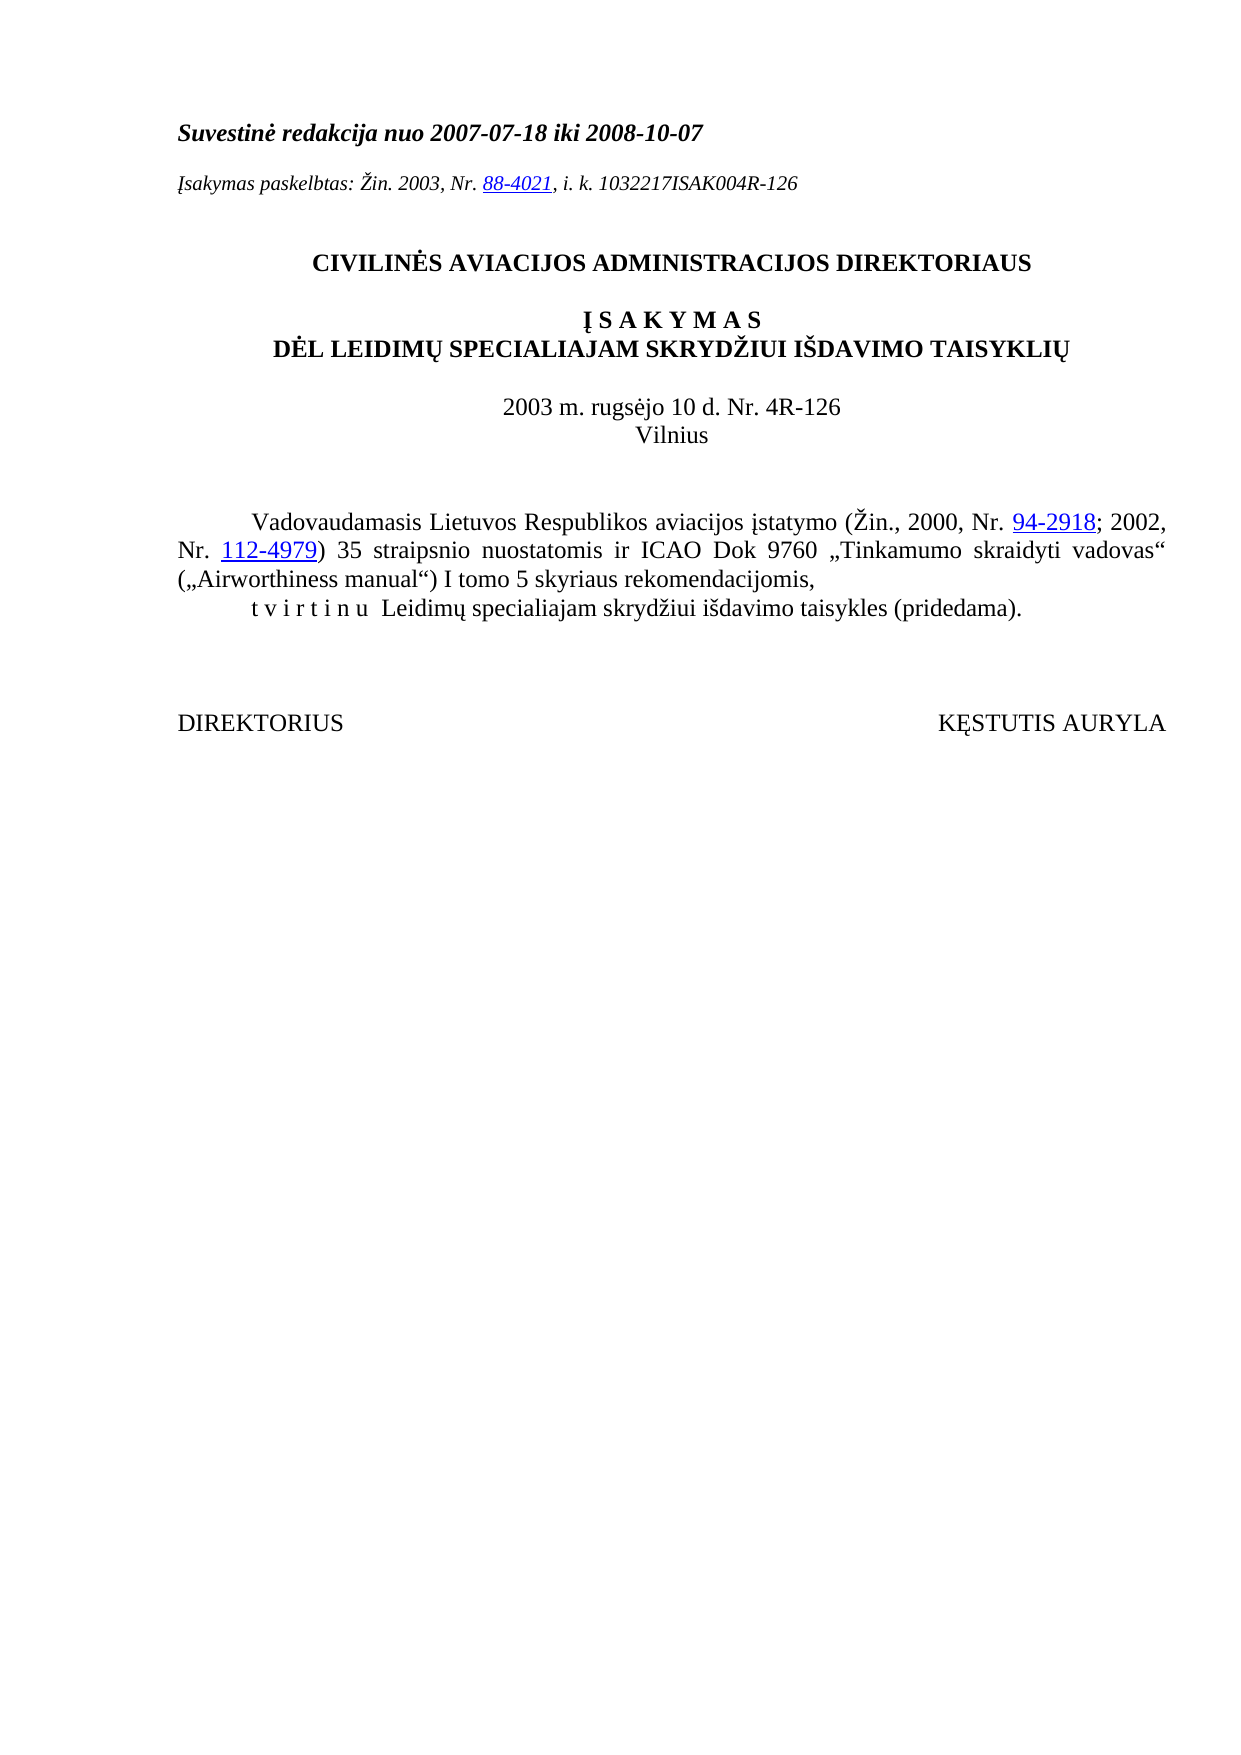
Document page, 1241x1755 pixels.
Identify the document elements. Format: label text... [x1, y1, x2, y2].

text Į S A K Y M A S [177, 305, 1166, 334]
text DIREKTORIUS KĘSTUTIS AURYLA [177, 708, 1166, 737]
text Vilnius [177, 420, 1166, 449]
text CIVILINĖS AVIACIJOS ADMINISTRACIJOS DIREKTORIAUS [177, 248, 1166, 277]
text tvirtinu Leidimų specialiajam skrydžiui išdavimo taisykles (pridedama). [177, 593, 1166, 622]
text DĖL LEIDIMŲ SPECIALIAJAM SKRYDŽIUI IŠDAVIMO TAISYKLIŲ [177, 334, 1166, 363]
text Vadovaudamasis Lietuvos Respublikos aviacijos įstatymo (Žin., 2000, Nr. 94-2918; 2002, Nr. 112-4979) 35 straipsnio nuostatomis ir ICAO Dok 9760 „Tinkamumo skraidyti vadovas“ („Airworthiness manual“) I tomo 5 skyriaus rekomendacijomis, [177, 507, 1166, 593]
text Suvestinė redakcija nuo 2007-07-18 iki 2008-10-07 [177, 118, 1166, 147]
text Įsakymas paskelbtas: Žin. 2003, Nr. 88-4021, i. k. 1032217ISAK004R-126 [177, 171, 1166, 195]
text 2003 m. rugsėjo 10 d. Nr. 4R-126 [177, 392, 1166, 420]
